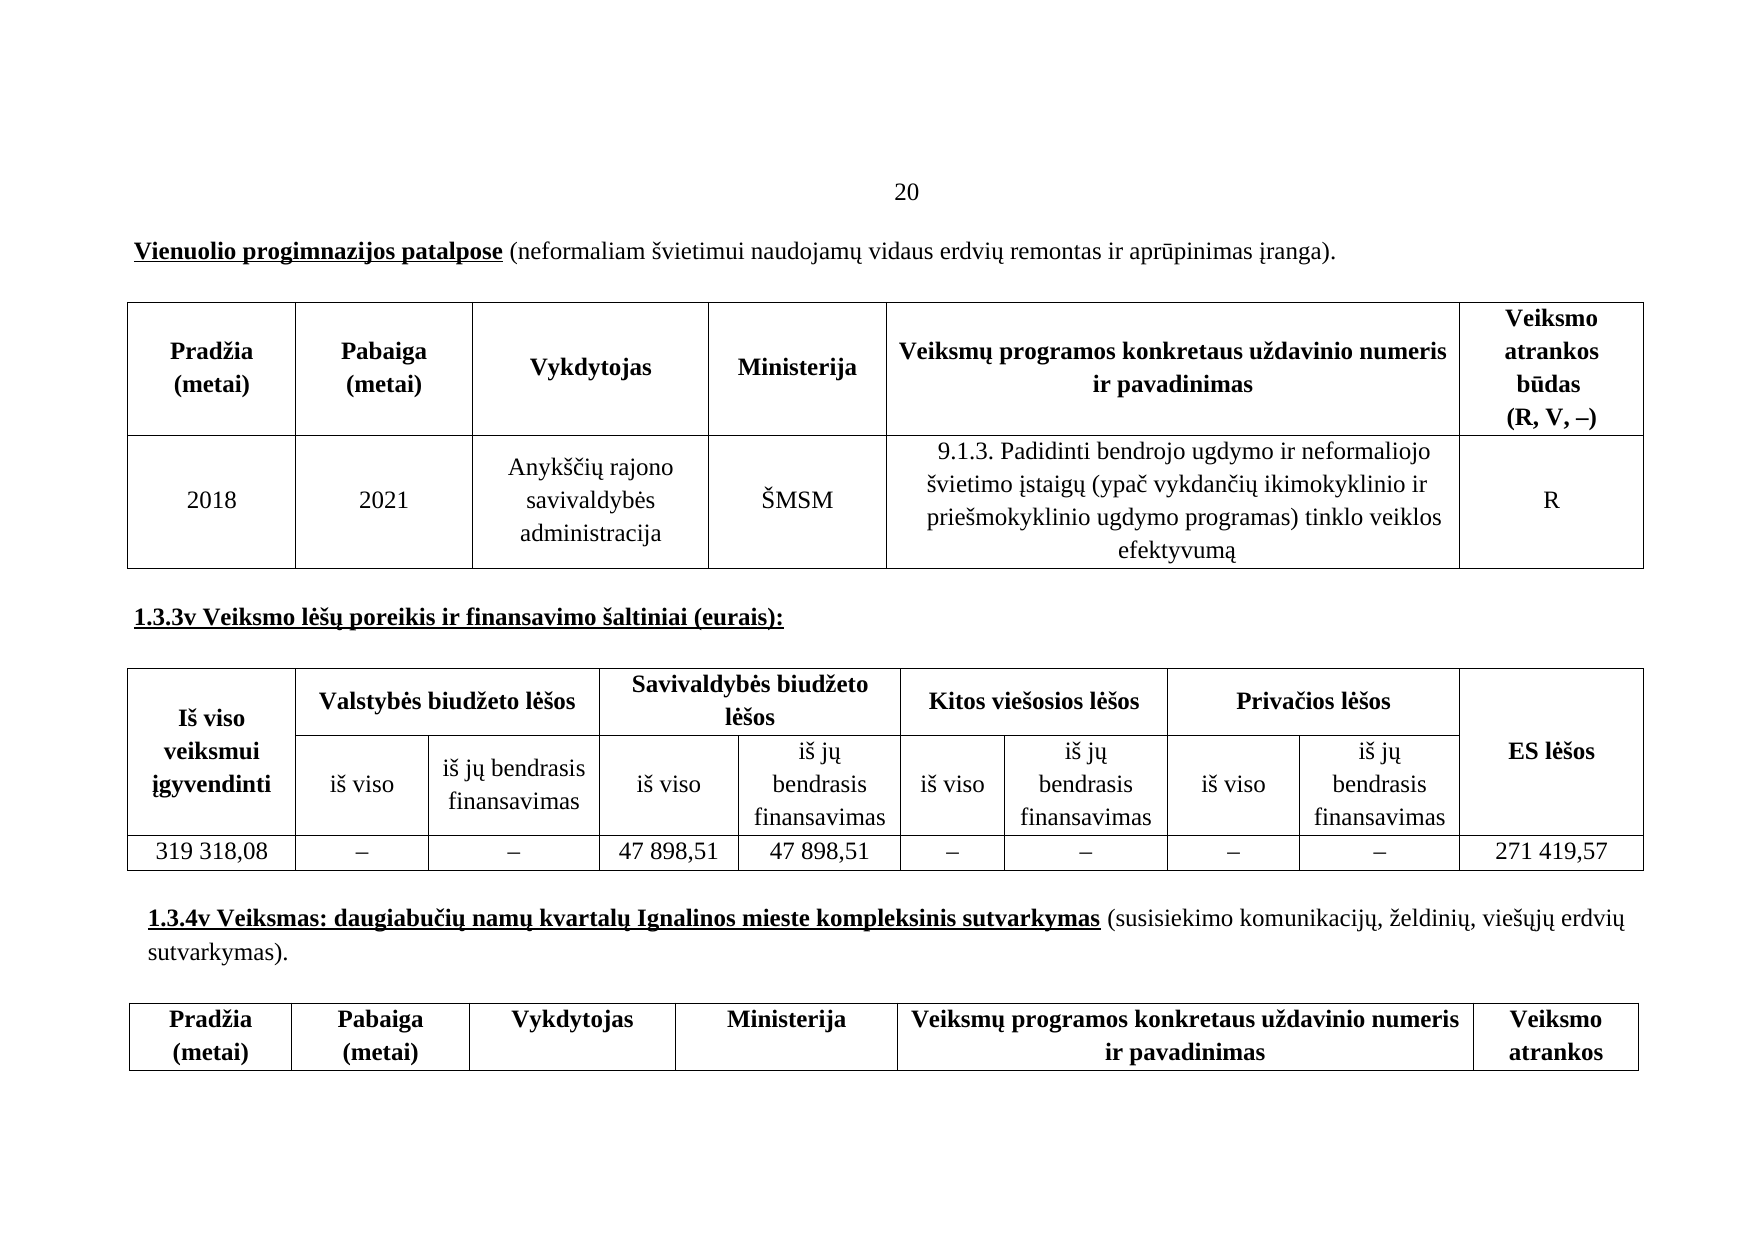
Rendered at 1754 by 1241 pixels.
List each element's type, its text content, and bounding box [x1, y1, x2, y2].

table_cell iš jų bendrasis finansavimas [429, 736, 599, 835]
table_header Vykdytojas [470, 1004, 675, 1070]
table_cell – [1168, 836, 1299, 869]
table_cell 47 898,51 [739, 836, 900, 869]
table_cell Privačios lėšos [1168, 669, 1459, 735]
table_cell – [901, 836, 1004, 869]
table_cell Vykdytojas [473, 303, 708, 435]
table_cell 271 419,57 [1460, 836, 1643, 869]
table_cell Veiksmo atrankos būdas (R, V, –) [1460, 303, 1643, 435]
table_header Pabaiga (metai) [292, 1004, 469, 1070]
table_cell 2018 [128, 436, 295, 568]
table_cell iš viso [1168, 736, 1299, 835]
table_cell – [429, 836, 599, 869]
table_cell Pradžia (metai) [128, 303, 295, 435]
table_cell Anykščių rajono savivaldybės administracija [473, 436, 708, 568]
table_cell [1639, 569, 1643, 668]
table_cell iš viso [296, 736, 428, 835]
table_cell [887, 436, 897, 568]
table_cell Ministerija [709, 303, 886, 435]
table_cell 319 318,08 [128, 836, 295, 869]
table_header Veiksmų programos konkretaus uždavinio numeris ir pavadinimas [898, 1004, 1473, 1070]
table_cell Pabaiga (metai) [296, 303, 472, 435]
table_cell 2021 [296, 436, 472, 568]
table_cell – [1300, 836, 1459, 869]
table_cell Iš viso veiksmui įgyvendinti [128, 669, 295, 835]
table_cell [1639, 235, 1643, 302]
table_cell Savivaldybės biudžeto lėšos [600, 669, 900, 735]
text 1.3.4v Veiksmas: daugiabučių namų kvartalų Ignalinos mieste kompleksinis sutvarkymas (susisiekimo komunikacijų, želdinių, viešųjų erdvių sutvarkymas). [148, 903, 1695, 965]
table_cell Veiksmų programos konkretaus uždavinio numeris ir pavadinimas [887, 303, 1459, 435]
table_header Veiksmo atrankos [1474, 1004, 1638, 1070]
table_cell – [1005, 836, 1167, 869]
table_header Pradžia (metai) [130, 1004, 291, 1070]
table_cell Kitos viešosios lėšos [901, 669, 1167, 735]
table_cell 47 898,51 [600, 836, 738, 869]
table_cell iš jų bendrasis finansavimas [1300, 736, 1459, 835]
table_cell iš viso [600, 736, 738, 835]
table_cell iš viso [901, 736, 1004, 835]
table_cell ŠMSM [709, 436, 886, 568]
table_cell iš jų bendrasis finansavimas [1005, 736, 1167, 835]
table_cell iš jų bendrasis finansavimas [739, 736, 900, 835]
table_cell ES lėšos [1460, 669, 1643, 835]
table_cell Vienuolio progimnazijos patalpose (neformaliam švietimui naudojamų vidaus erdvių remontas ir aprūpinimas įranga). [128, 235, 1639, 302]
table_cell Valstybės biudžeto lėšos [296, 669, 599, 735]
table_cell R [1460, 436, 1643, 568]
table_header 9.1.3. Padidinti bendrojo ugdymo ir neformaliojo švietimo įstaigų (ypač vykdančių ikimokyklinio ir priešmokyklinio ugdymo programas) tinklo veiklos efektyvumą [897, 436, 1459, 568]
table_cell 1.3.3v Veiksmo lėšų poreikis ir finansavimo šaltiniai (eurais): [128, 569, 1639, 668]
table_header Ministerija [676, 1004, 897, 1070]
table_cell – [296, 836, 428, 869]
